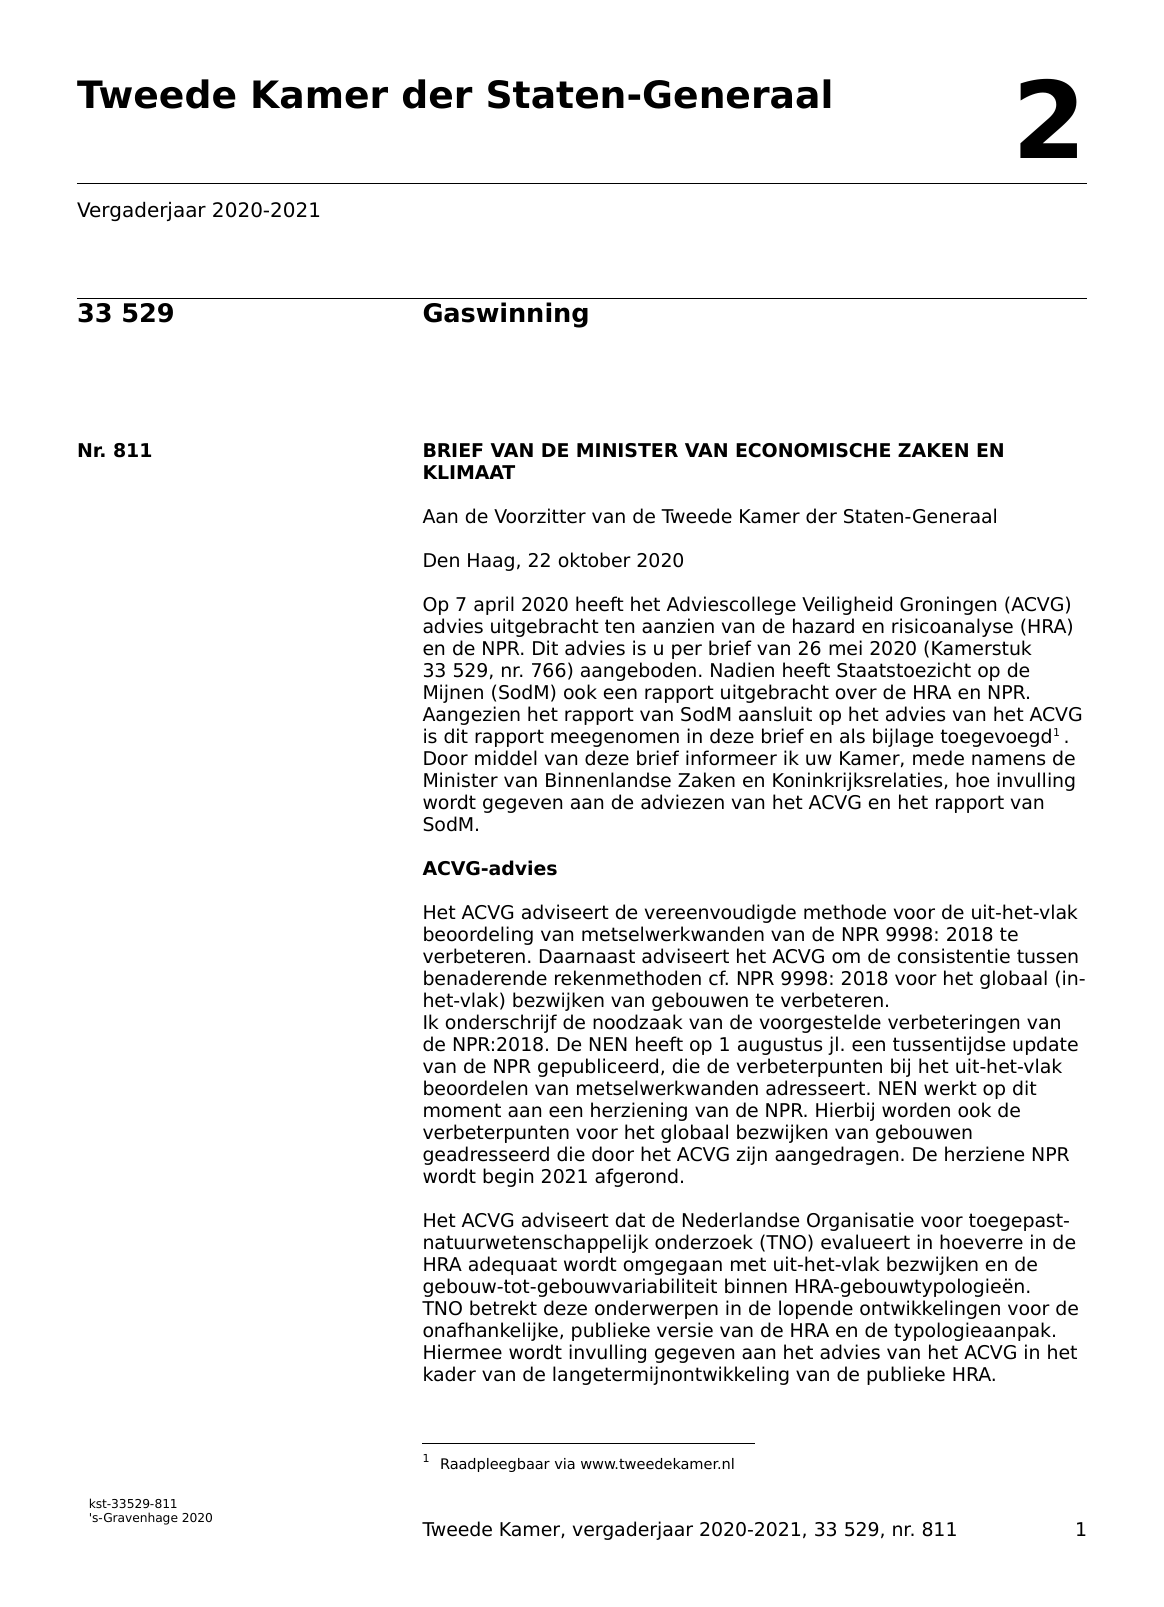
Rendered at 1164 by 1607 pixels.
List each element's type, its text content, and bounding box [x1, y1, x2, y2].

text TNO betrekt deze onderwerpen in de lopende ontwikkelingen voor de onafhankelijke, publieke versie van de HRA en de typologieaanpak. Hiermee wordt invulling gegeven aan het advies van het ACVG in het kader van de langetermijnontwikkeling van de publieke HRA. [422, 1298, 1087, 1386]
text 's-Gravenhage 2020 [88, 1511, 323, 1525]
text Aan de Voorzitter van de Tweede Kamer der Staten-Generaal [422, 506, 1087, 528]
text Het ACVG adviseert dat de Nederlandse Organisatie voor toegepast-natuurwetenschappelijk onderzoek (TNO) evalueert in hoeverre in de HRA adequaat wordt omgegaan met uit-het-vlak bezwijken en de gebouw-tot-gebouwvariabiliteit binnen HRA-gebouwtypologieën. [422, 1210, 1087, 1298]
subtitle 33 529 Gaswinning [77, 299, 1087, 329]
text Ik onderschrijf de noodzaak van de voorgestelde verbeteringen van de NPR:2018. De NEN heeft op 1 augustus jl. een tussentijdse update van de NPR gepubliceerd, die de verbeterpunten bij het uit-het-vlak beoordelen van metselwerkwanden adresseert. NEN werkt op dit moment aan een herziening van de NPR. Hierbij worden ook de verbeterpunten voor het globaal bezwijken van gebouwen geadresseerd die door het ACVG zijn aangedragen. De herziene NPR wordt begin 2021 afgerond. [422, 1012, 1087, 1188]
subtitle ACVG-advies [422, 858, 1087, 880]
subtitle Nr. 811 BRIEF VAN DE MINISTER VAN ECONOMISCHE ZAKEN EN KLIMAAT [77, 440, 1087, 484]
text kst-33529-811 [88, 1497, 323, 1511]
table_cell Vergaderjaar 2020-2021 [77, 184, 1087, 298]
text Op 7 april 2020 heeft het Adviescollege Veiligheid Groningen (ACVG) advies uitgebracht ten aanzien van de hazard en risicoanalyse (HRA) en de NPR. Dit advies is u per brief van 26 mei 2020 (Kamerstuk 33 529, nr. 766) aangeboden. Nadien heeft Staatstoezicht op de Mijnen (SodM) ook een rapport uitgebracht over de HRA en NPR. Aangezien het rapport van SodM aansluit op het advies van het ACVG is dit rapport meegenomen in deze brief en als bijlage toegevoegd. [422, 594, 1087, 748]
table_header Tweede Kamer der Staten-Generaal [77, 59, 886, 183]
text Den Haag, 22 oktober 2020 [422, 550, 1087, 572]
table_header 2 [886, 59, 1087, 183]
text Raadpleegbaar via www.tweedekamer.nl [422, 1452, 1087, 1474]
text Door middel van deze brief informeer ik uw Kamer, mede namens de Minister van Binnenlandse Zaken en Koninkrijksrelaties, hoe invulling wordt gegeven aan de adviezen van het ACVG en het rapport van SodM. [422, 748, 1087, 836]
text Het ACVG adviseert de vereenvoudigde methode voor de uit-het-vlak beoordeling van metselwerkwanden van de NPR 9998: 2018 te verbeteren. Daarnaast adviseert het ACVG om de consistentie tussen benaderende rekenmethoden cf. NPR 9998: 2018 voor het globaal (in-het-vlak) bezwijken van gebouwen te verbeteren. [422, 902, 1087, 1012]
